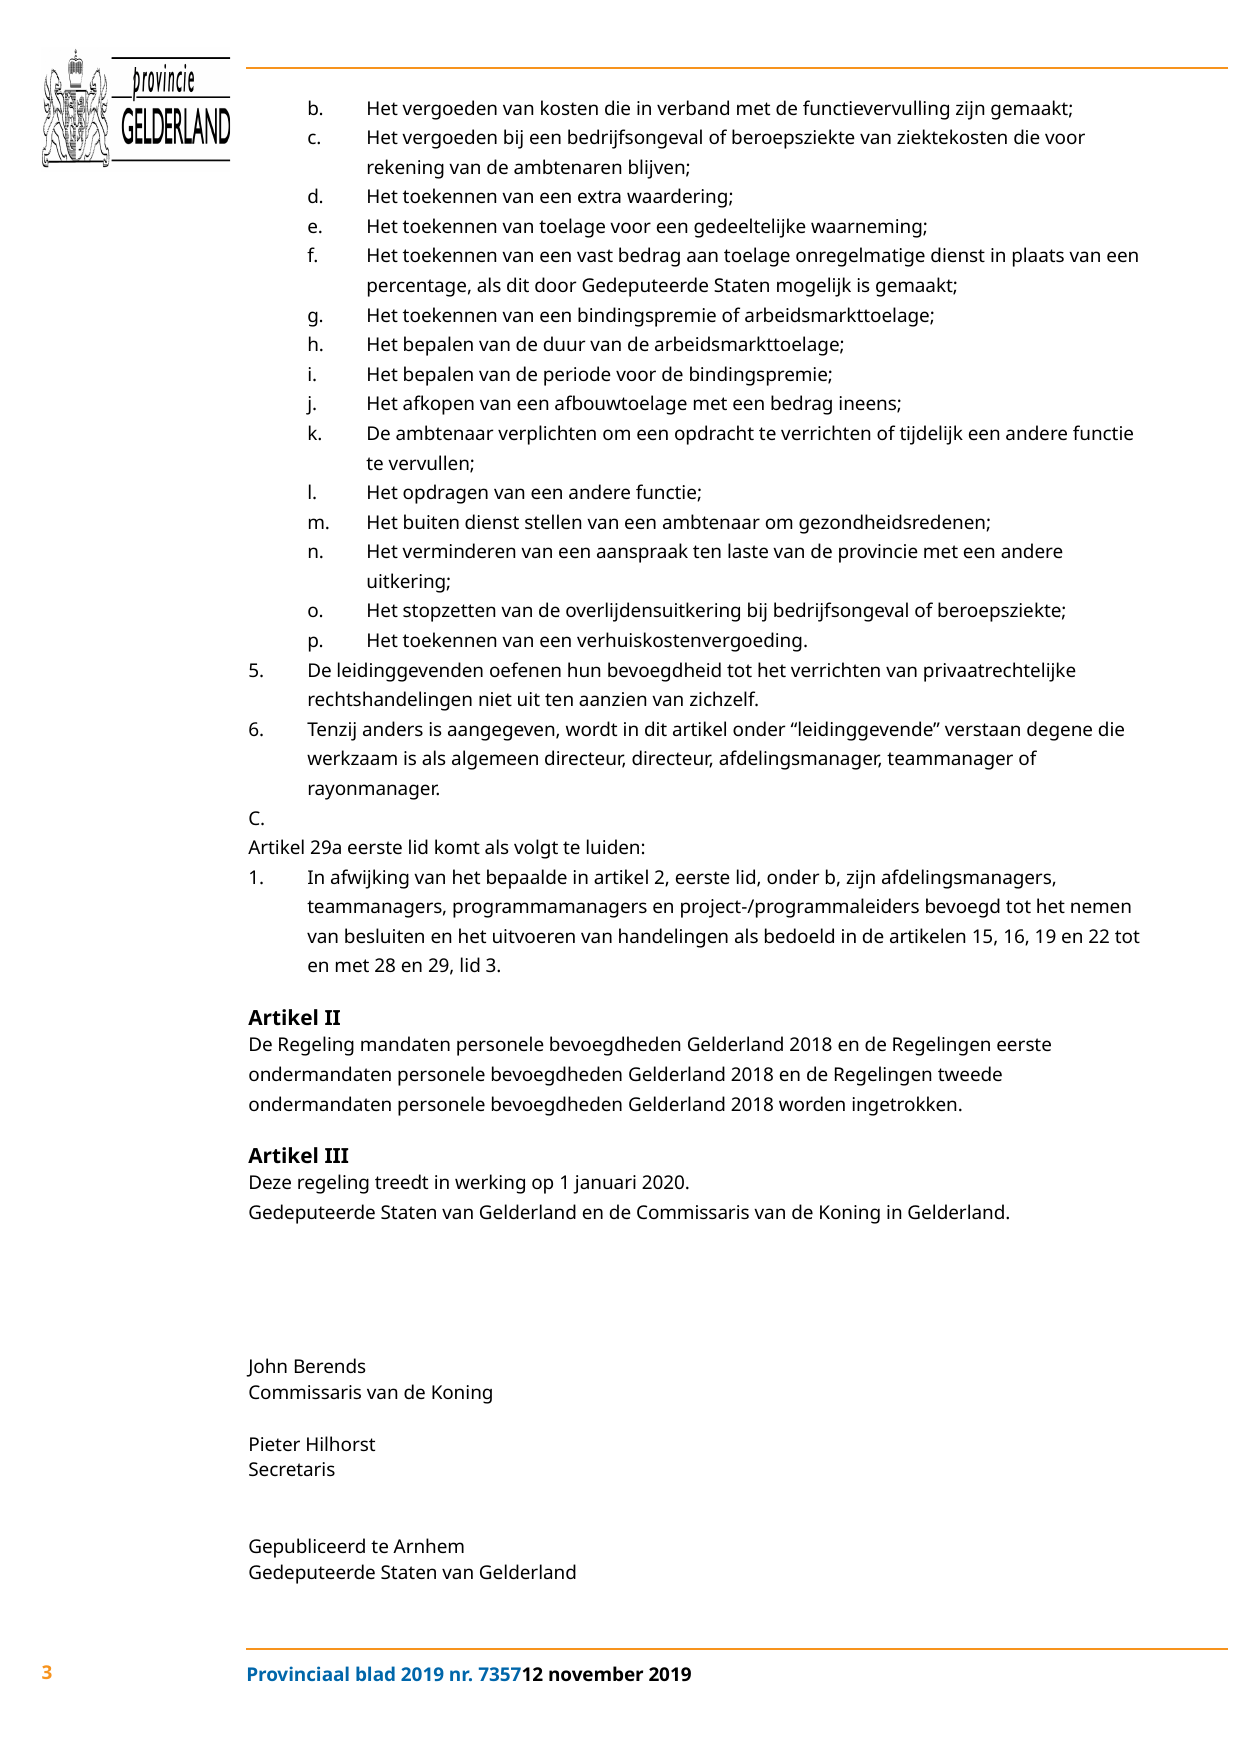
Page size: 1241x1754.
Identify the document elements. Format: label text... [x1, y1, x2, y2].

list Het verminderen van een aanspraak ten laste van de provincie met een andere uitkering; [307, 538, 1152, 594]
text Gedeputeerde Staten van Gelderland [248, 1559, 1152, 1585]
text Deze regeling treedt in werking op 1 januari 2020. [248, 1169, 1152, 1195]
list Het toekennen van een verhuiskostenvergoeding. [307, 627, 1152, 653]
list Het vergoeden bij een bedrijfsongeval of beroepsziekte van ziektekosten die voor rekening van de ambtenaren blijven; [307, 124, 1152, 180]
text Artikel 29a eerste lid komt als volgt te luiden: [248, 834, 1152, 860]
text John Berends [248, 1353, 1152, 1379]
list Het bepalen van de periode voor de bindingspremie; [307, 361, 1152, 387]
list Het stopzetten van de overlijdensuitkering bij bedrijfsongeval of beroepsziekte; [307, 598, 1152, 623]
text Artikel III [248, 1141, 1152, 1169]
list Het bepalen van de duur van de arbeidsmarkttoelage; [307, 331, 1152, 357]
text Commissaris van de Koning [248, 1379, 1152, 1405]
list In afwijking van het bepaalde in artikel 2, eerste lid, onder b, zijn afdelingsmanagers, teammanagers, programmamanagers en project-/programmaleiders bevoegd tot het nemen van besluiten en het uitvoeren van handelingen als bedoeld in de artikelen 15, 16, 19 en 22 tot en met 28 en 29, lid 3. [248, 864, 1152, 978]
picture [41, 47, 231, 172]
list Het opdragen van een andere functie; [307, 479, 1152, 505]
list Het toekennen van toelage voor een gedeeltelijke waarneming; [307, 213, 1152, 239]
list Het toekennen van een bindingspremie of arbeidsmarkttoelage; [307, 302, 1152, 328]
list Het toekennen van een extra waardering; [307, 183, 1152, 209]
text C. [248, 805, 1152, 831]
text Artikel II [248, 1003, 1152, 1032]
list De ambtenaar verplichten om een opdracht te verrichten of tijdelijk een andere functie te vervullen; [307, 420, 1152, 476]
text De Regeling mandaten personele bevoegdheden Gelderland 2018 en de Regelingen eerste ondermandaten personele bevoegdheden Gelderland 2018 en de Regelingen tweede ondermandaten personele bevoegdheden Gelderland 2018 worden ingetrokken. [248, 1032, 1152, 1116]
list Het vergoeden van kosten die in verband met de functievervulling zijn gemaakt; [307, 95, 1152, 121]
list Het buiten dienst stellen van een ambtenaar om gezondheidsredenen; [307, 509, 1152, 535]
list Het afkopen van een afbouwtoelage met een bedrag ineens; [307, 391, 1152, 416]
text Pieter Hilhorst [248, 1431, 1152, 1456]
list Het toekennen van een vast bedrag aan toelage onregelmatige dienst in plaats van een percentage, als dit door Gedeputeerde Staten mogelijk is gemaakt; [307, 243, 1152, 298]
list Tenzij anders is aangegeven, wordt in dit artikel onder “leidinggevende” verstaan degene die werkzaam is als algemeen directeur, directeur, afdelingsmanager, teammanager of rayonmanager. [248, 716, 1152, 801]
list De leidinggevenden oefenen hun bevoegdheid tot het verrichten van privaatrechtelijke rechtshandelingen niet uit ten aanzien van zichzelf. [248, 657, 1152, 712]
text Gedeputeerde Staten van Gelderland en de Commissaris van de Koning in Gelderland. [248, 1199, 1152, 1225]
text Secretaris [248, 1456, 1152, 1482]
text Gepubliceerd te Arnhem [248, 1534, 1152, 1559]
